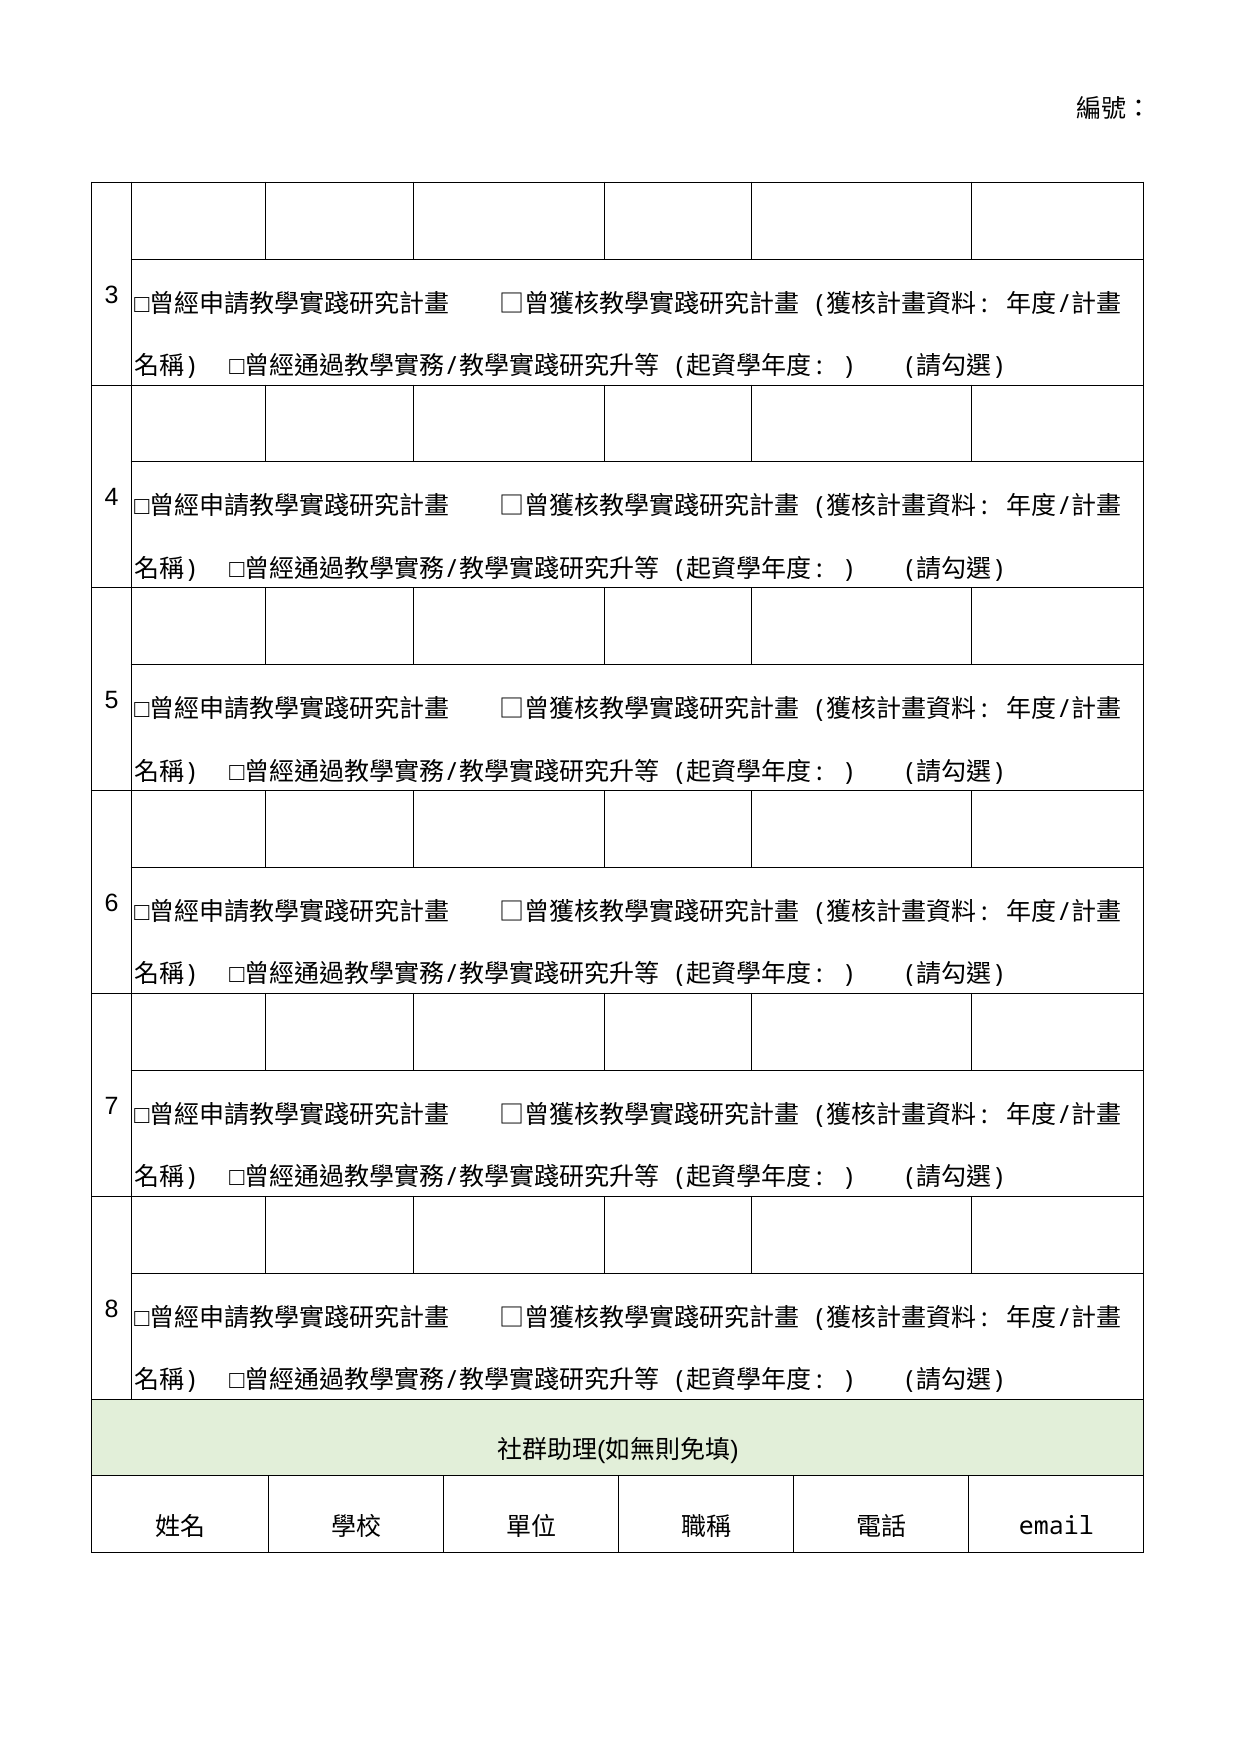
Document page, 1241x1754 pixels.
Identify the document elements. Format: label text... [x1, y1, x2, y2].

table_cell [266, 994, 413, 1070]
table_cell □曾經申請教學實踐研究計畫 □曾獲核教學實踐研究計畫 (獲核計畫資料: 年度/計畫名稱) □曾經通過教學實務/教學實踐研究升等 (起資學年度: ) (請勾選) [132, 868, 1143, 993]
table_cell [605, 791, 751, 867]
table_cell □曾經申請教學實踐研究計畫 □曾獲核教學實踐研究計畫 (獲核計畫資料: 年度/計畫名稱) □曾經通過教學實務/教學實踐研究升等 (起資學年度: ) (請勾選) [132, 462, 1143, 587]
table_cell [266, 791, 413, 867]
table_cell email [969, 1476, 1143, 1552]
table_cell 學校 [269, 1476, 443, 1552]
table_cell [132, 994, 265, 1070]
table_cell [752, 386, 971, 461]
table_cell [605, 1197, 751, 1272]
table_cell [972, 588, 1143, 664]
table_cell [266, 183, 413, 258]
table_cell [414, 791, 604, 867]
table_cell 5 [92, 588, 131, 790]
table_cell [266, 1197, 413, 1272]
table_cell [605, 588, 751, 664]
table_cell [605, 994, 751, 1070]
table_cell 3 [92, 183, 131, 384]
table_cell [605, 386, 751, 461]
table_cell [972, 1197, 1143, 1272]
table_cell [414, 994, 604, 1070]
table_cell [752, 588, 971, 664]
table_cell 7 [92, 994, 131, 1196]
table_cell [132, 588, 265, 664]
table_cell [972, 183, 1143, 258]
table_cell 4 [92, 386, 131, 587]
table_cell [752, 183, 971, 258]
table_cell [266, 386, 413, 461]
table_cell [752, 1197, 971, 1272]
table_cell □曾經申請教學實踐研究計畫 □曾獲核教學實踐研究計畫 (獲核計畫資料: 年度/計畫名稱) □曾經通過教學實務/教學實踐研究升等 (起資學年度: ) (請勾選) [132, 1274, 1143, 1398]
table_cell [972, 386, 1143, 461]
table_cell [752, 994, 971, 1070]
table_cell [414, 1197, 604, 1272]
table_cell [132, 386, 265, 461]
table_cell 社群助理(如無則免填) [92, 1400, 1143, 1475]
table_cell [752, 791, 971, 867]
table_cell [132, 791, 265, 867]
table_cell [972, 994, 1143, 1070]
table_cell [132, 183, 265, 258]
table_cell [414, 386, 604, 461]
table_cell □曾經申請教學實踐研究計畫 □曾獲核教學實踐研究計畫 (獲核計畫資料: 年度/計畫名稱) □曾經通過教學實務/教學實踐研究升等 (起資學年度: ) (請勾選) [132, 665, 1143, 790]
table_cell 姓名 [92, 1476, 268, 1552]
table_cell [414, 183, 604, 258]
table_cell [414, 588, 604, 664]
table_cell 電話 [794, 1476, 968, 1552]
table_cell [972, 791, 1143, 867]
table_cell 8 [92, 1197, 131, 1398]
table_cell 職稱 [619, 1476, 793, 1552]
table_cell □曾經申請教學實踐研究計畫 □曾獲核教學實踐研究計畫 (獲核計畫資料: 年度/計畫名稱) □曾經通過教學實務/教學實踐研究升等 (起資學年度: ) (請勾選) [132, 1071, 1143, 1196]
table_cell [266, 588, 413, 664]
table_cell □曾經申請教學實踐研究計畫 □曾獲核教學實踐研究計畫 (獲核計畫資料: 年度/計畫名稱) □曾經通過教學實務/教學實踐研究升等 (起資學年度: ) (請勾選) [132, 260, 1143, 384]
table_cell [605, 183, 751, 258]
table_cell 單位 [444, 1476, 618, 1552]
table_cell [132, 1197, 265, 1272]
table_cell 6 [92, 791, 131, 993]
